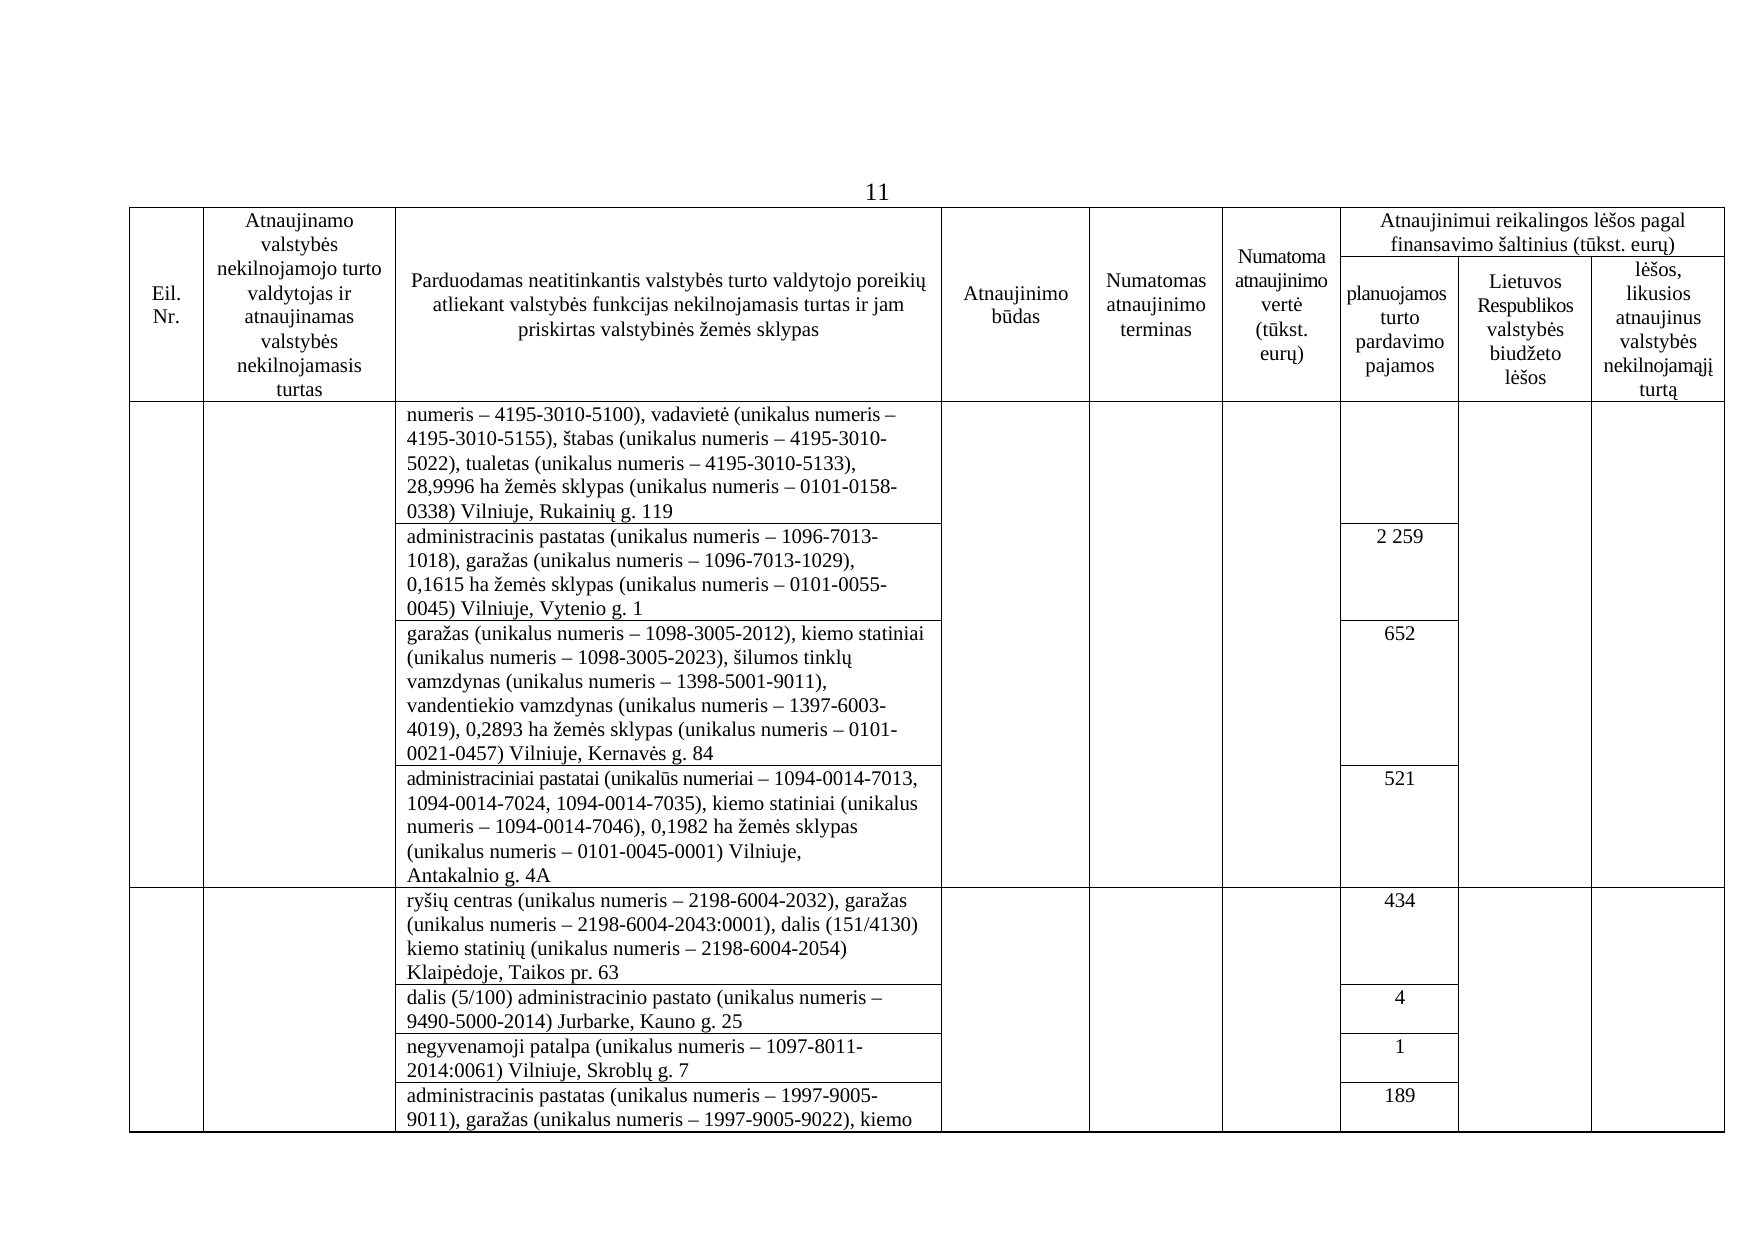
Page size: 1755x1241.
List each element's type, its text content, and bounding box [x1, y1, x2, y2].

table_cell numeris – 4195-3010-5100), vadavietė (unikalus numeris – 4195-3010-5155), štabas (unikalus numeris – 4195-3010-5022), tualetas (unikalus numeris – 4195-3010-5133), 28,9996 ha žemės sklypas (unikalus numeris – 0101-0158-0338) Vilniuje, Rukainių g. 119 [396, 402, 941, 523]
table_cell 189 [1341, 1083, 1458, 1131]
table_cell [1592, 402, 1724, 887]
table_cell 521 [1341, 766, 1458, 887]
table_cell [1459, 402, 1591, 887]
table_header Atnaujinamo valstybės nekilnojamojo turto valdytojas ir atnaujinamas valstybės nekilnojamasis turtas [204, 208, 395, 401]
table_cell [130, 402, 203, 887]
table_header Atnaujinimo būdas [942, 208, 1089, 401]
table_cell 434 [1341, 888, 1458, 984]
table_cell [1341, 402, 1458, 523]
table_cell [942, 402, 1089, 887]
table_cell [1592, 888, 1724, 1131]
table_cell [942, 888, 1089, 1131]
table_cell administraciniai pastatai (unikalūs numeriai – 1094-0014-7013, 1094-0014-7024, 1094-0014-7035), kiemo statiniai (unikalus numeris – 1094-0014-7046), 0,1982 ha žemės sklypas (unikalus numeris – 0101-0045-0001) Vilniuje, Antakalnio g. 4A [396, 766, 941, 887]
table_cell 4 [1341, 985, 1458, 1033]
table_cell 1 [1341, 1034, 1458, 1082]
table_cell [1090, 402, 1222, 887]
table_header Eil. Nr. [130, 208, 203, 401]
table_cell [204, 402, 395, 887]
table_cell lėšos, likusios atnaujinus valstybės nekilnojamąjį turtą [1592, 257, 1724, 401]
table_cell [1223, 888, 1340, 1131]
table_header Numatomas atnaujinimo terminas [1090, 208, 1222, 401]
table_cell dalis (5/100) administracinio pastato (unikalus numeris – 9490-5000-2014) Jurbarke, Kauno g. 25 [396, 985, 941, 1033]
table_cell administracinis pastatas (unikalus numeris – 1997-9005-9011), garažas (unikalus numeris – 1997-9005-9022), kiemo [396, 1083, 941, 1131]
table_header Numatoma atnaujinimo vertė (tūkst. eurų) [1223, 208, 1340, 401]
table_cell administracinis pastatas (unikalus numeris – 1096-7013-1018), garažas (unikalus numeris – 1096-7013-1029), 0,1615 ha žemės sklypas (unikalus numeris – 0101-0055-0045) Vilniuje, Vytenio g. 1 [396, 524, 941, 620]
table_cell Lietuvos Respublikos valstybės biudžeto lėšos [1459, 257, 1591, 401]
table_cell [1459, 888, 1591, 1131]
table_header Parduodamas neatitinkantis valstybės turto valdytojo poreikių atliekant valstybės funkcijas nekilnojamasis turtas ir jam priskirtas valstybinės žemės sklypas [396, 208, 941, 401]
table_cell [1223, 402, 1340, 887]
table_cell negyvenamoji patalpa (unikalus numeris – 1097-8011-2014:0061) Vilniuje, Skroblų g. 7 [396, 1034, 941, 1082]
table_cell [130, 888, 203, 1131]
table_cell [1090, 888, 1222, 1131]
table_cell 2 259 [1341, 524, 1458, 620]
table_header Atnaujinimui reikalingos lėšos pagal finansavimo šaltinius (tūkst. eurų) [1341, 208, 1724, 256]
table_cell planuojamos turto pardavimo pajamos [1341, 257, 1458, 401]
table_cell 652 [1341, 621, 1458, 765]
table_cell ryšių centras (unikalus numeris – 2198-6004-2032), garažas (unikalus numeris – 2198-6004-2043:0001), dalis (151/4130) kiemo statinių (unikalus numeris – 2198-6004-2054) Klaipėdoje, Taikos pr. 63 [396, 888, 941, 984]
table_cell [204, 888, 395, 1131]
table_cell garažas (unikalus numeris – 1098-3005-2012), kiemo statiniai (unikalus numeris – 1098-3005-2023), šilumos tinklų vamzdynas (unikalus numeris – 1398-5001-9011), vandentiekio vamzdynas (unikalus numeris – 1397-6003-4019), 0,2893 ha žemės sklypas (unikalus numeris – 0101-0021-0457) Vilniuje, Kernavės g. 84 [396, 621, 941, 765]
